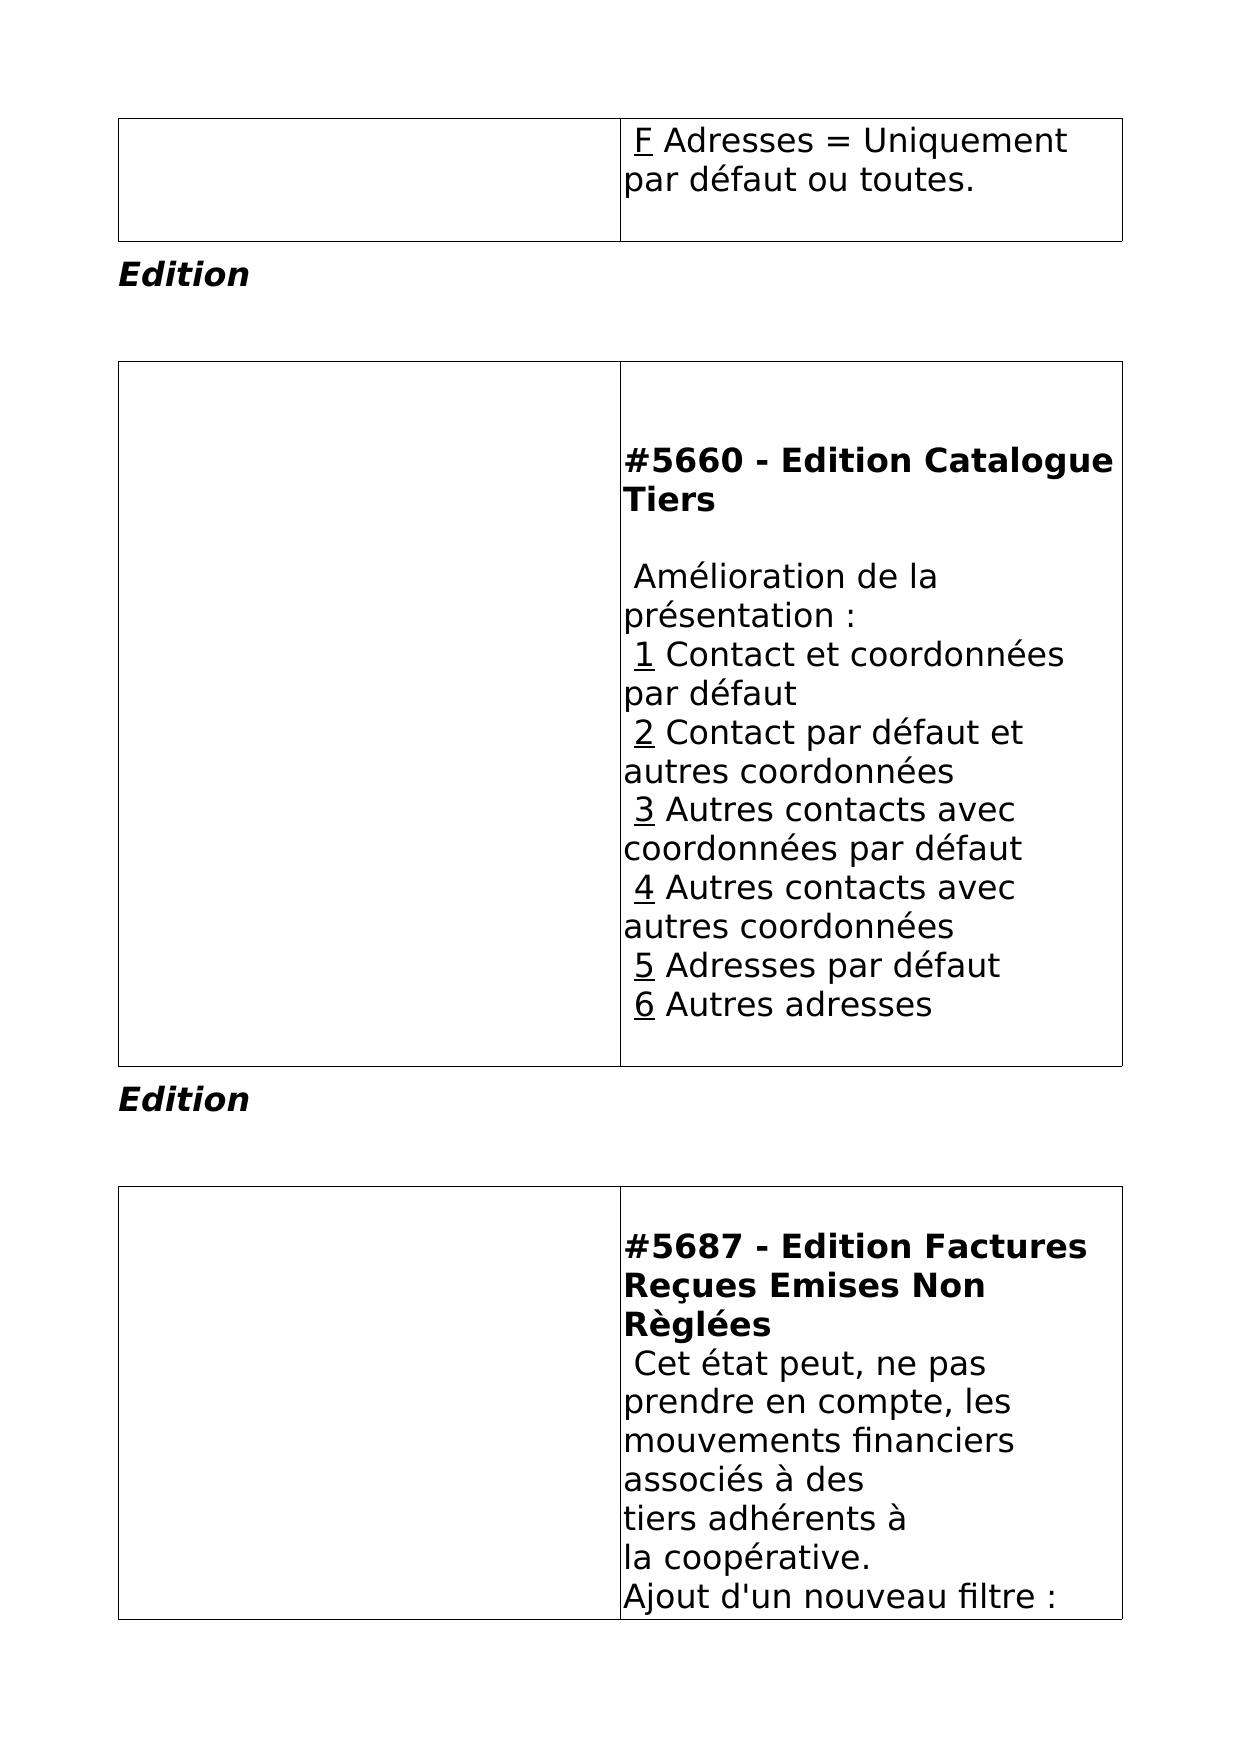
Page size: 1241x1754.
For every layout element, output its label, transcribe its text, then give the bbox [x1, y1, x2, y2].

table_header [119, 1187, 620, 1619]
text Edition [118, 256, 1122, 333]
table_header #5687 - Edition Factures Reçues Emises Non Règlées Cet état peut, ne pas prendre en compte, les mouvements financiers associés à des tiers adhérents à la coopérative. Ajout d'un nouveau filtre : [621, 1187, 1122, 1619]
table_header F Adresses = Uniquement par défaut ou toutes. [621, 119, 1122, 241]
table_header #5660 - Edition Catalogue Tiers Amélioration de la présentation : 1 Contact et coordonnées par défaut 2 Contact par défaut et autres coordonnées 3 Autres contacts avec coordonnées par défaut 4 Autres contacts avec autres coordonnées 5 Adresses par défaut 6 Autres adresses [621, 362, 1122, 1066]
table_header [119, 119, 620, 241]
table_header [119, 362, 620, 1066]
text Edition [118, 1081, 1122, 1158]
